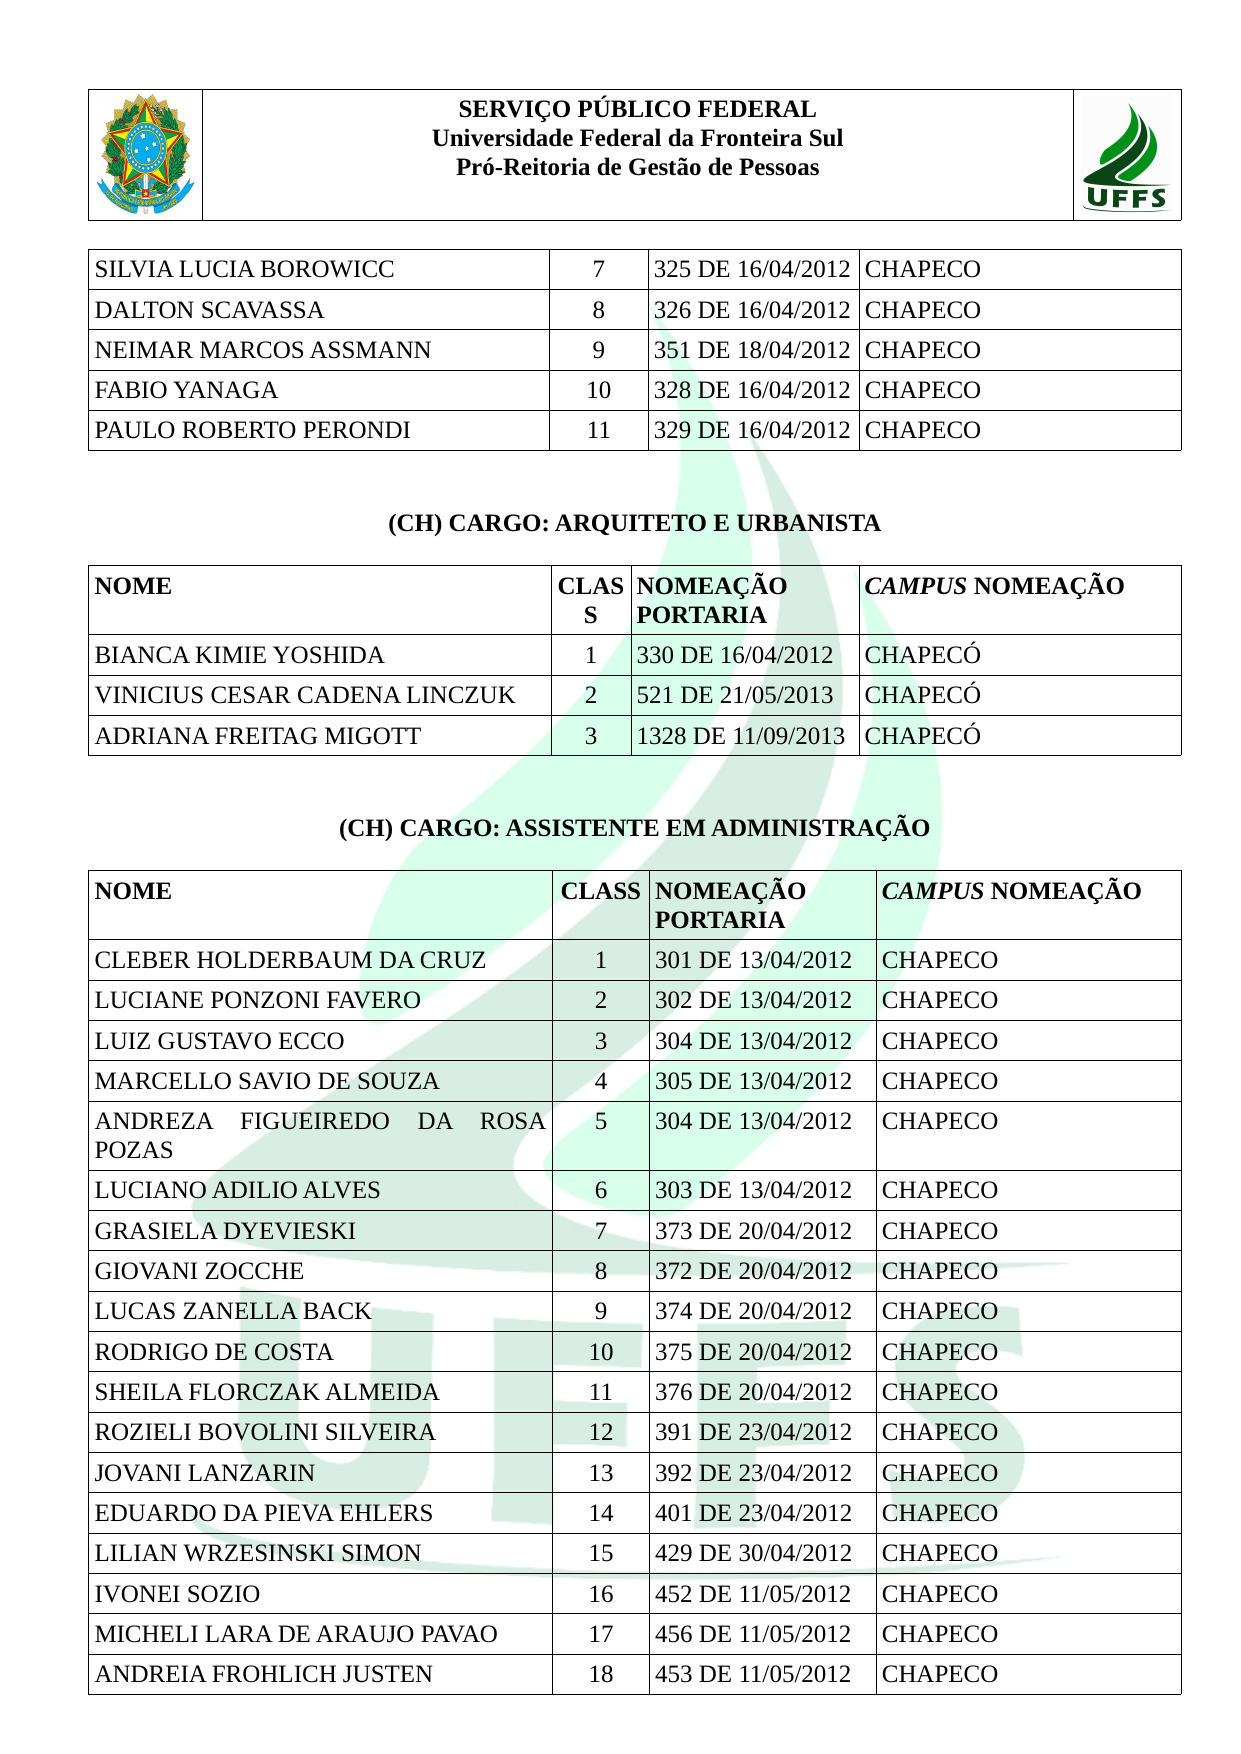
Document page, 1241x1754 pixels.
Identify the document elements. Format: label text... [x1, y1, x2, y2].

table_cell CHAPECO [877, 1574, 1181, 1613]
picture [89, 90, 202, 220]
table_cell 11 [550, 411, 648, 450]
table_cell CLEBER HOLDERBAUM DA CRUZ [89, 940, 552, 980]
table_cell SILVIA LUCIA BOROWICC [89, 250, 549, 289]
table_cell LUIZ GUSTAVO ECCO [89, 1021, 552, 1060]
table_cell 391 DE 23/04/2012 [650, 1413, 876, 1452]
table_cell 373 DE 20/04/2012 [650, 1211, 876, 1250]
table_cell 15 [553, 1534, 649, 1573]
table_cell RODRIGO DE COSTA [89, 1332, 552, 1371]
table_cell 17 [553, 1614, 649, 1653]
table_cell 9 [553, 1292, 649, 1331]
picture [88, 755, 1182, 870]
table_cell 7 [553, 1211, 649, 1250]
table_cell CHAPECO [860, 411, 1181, 450]
table_cell JOVANI LANZARIN [89, 1453, 552, 1492]
table_cell CHAPECO [860, 330, 1181, 369]
table_cell 11 [553, 1372, 649, 1412]
picture [203, 90, 1073, 220]
table_cell 302 DE 13/04/2012 [650, 981, 876, 1020]
table_cell 326 DE 16/04/2012 [649, 290, 859, 329]
table_cell BIANCA KIMIE YOSHIDA [89, 635, 551, 674]
table_cell 8 [550, 290, 648, 329]
table_cell 9 [550, 330, 648, 369]
table_cell FABIO YANAGA [89, 371, 549, 410]
table_cell 3 [552, 716, 631, 755]
table_cell 1328 DE 11/09/2013 [632, 716, 859, 755]
table_cell CHAPECO [877, 1061, 1181, 1101]
table_cell ADRIANA FREITAG MIGOTT [89, 716, 551, 755]
table_cell MARCELLO SAVIO DE SOUZA [89, 1061, 552, 1101]
table_cell 375 DE 20/04/2012 [650, 1332, 876, 1371]
table_header NOMEAÇÃO PORTARIA [632, 566, 859, 634]
table_cell CHAPECO [877, 1372, 1181, 1412]
table_cell 328 DE 16/04/2012 [649, 371, 859, 410]
table_cell VINICIUS CESAR CADENA LINCZUK [89, 676, 551, 715]
table_cell CHAPECO [877, 940, 1181, 980]
table_cell 303 DE 13/04/2012 [650, 1171, 876, 1210]
table_cell 429 DE 30/04/2012 [650, 1534, 876, 1573]
table_cell 401 DE 23/04/2012 [650, 1493, 876, 1532]
table_cell SHEILA FLORCZAK ALMEIDA [89, 1372, 552, 1412]
table_cell CHAPECO [877, 1493, 1181, 1532]
table_cell ROZIELI BOVOLINI SILVEIRA [89, 1413, 552, 1452]
table_cell CHAPECO [860, 371, 1181, 410]
table_cell 4 [553, 1061, 649, 1101]
table_cell 452 DE 11/05/2012 [650, 1574, 876, 1613]
table_cell MICHELI LARA DE ARAUJO PAVAO [89, 1614, 552, 1653]
table_cell 14 [553, 1493, 649, 1532]
table_cell CHAPECO [877, 1332, 1181, 1371]
table_cell CHAPECÓ [860, 676, 1181, 715]
table_cell CHAPECO [877, 1021, 1181, 1060]
table_cell 13 [553, 1453, 649, 1492]
table_cell CHAPECO [877, 1614, 1181, 1653]
table_cell LUCAS ZANELLA BACK [89, 1292, 552, 1331]
table_cell 521 DE 21/05/2013 [632, 676, 859, 715]
table_cell CHAPECO [860, 250, 1181, 289]
table_cell CHAPECO [877, 1292, 1181, 1331]
table_cell 2 [553, 981, 649, 1020]
table_cell 304 DE 13/04/2012 [650, 1021, 876, 1060]
table_cell EDUARDO DA PIEVA EHLERS [89, 1493, 552, 1532]
table_cell CHAPECO [877, 1413, 1181, 1452]
table_header CAMPUS NOMEAÇÃO [860, 566, 1181, 634]
table_cell NEIMAR MARCOS ASSMANN [89, 330, 549, 369]
table_header NOME [89, 566, 551, 634]
table_cell LUCIANO ADILIO ALVES [89, 1171, 552, 1210]
table_cell 2 [552, 676, 631, 715]
table_cell GIOVANI ZOCCHE [89, 1251, 552, 1291]
table_cell CHAPECÓ [860, 716, 1181, 755]
table_cell 7 [550, 250, 648, 289]
table_cell 301 DE 13/04/2012 [650, 940, 876, 980]
table_header CLASS [553, 871, 649, 939]
table_cell LUCIANE PONZONI FAVERO [89, 981, 552, 1020]
table_cell 1 [553, 940, 649, 980]
table_cell 329 DE 16/04/2012 [649, 411, 859, 450]
table_header NOME [89, 871, 552, 939]
table_cell 305 DE 13/04/2012 [650, 1061, 876, 1101]
table_cell 453 DE 11/05/2012 [650, 1655, 876, 1694]
text (CH) CARGO: ASSISTENTE EM ADMINISTRAÇÃO [88, 813, 1181, 842]
table_cell CHAPECÓ [860, 635, 1181, 674]
table_header CLASS [552, 566, 631, 634]
table_cell PAULO ROBERTO PERONDI [89, 411, 549, 450]
table_cell ANDREZA FIGUEIREDO DA ROSA POZAS [89, 1102, 552, 1170]
table_header CAMPUS NOMEAÇÃO [877, 871, 1181, 939]
table_cell CHAPECO [877, 1453, 1181, 1492]
table_cell CHAPECO [877, 1534, 1181, 1573]
picture [88, 90, 1182, 249]
table_cell 12 [553, 1413, 649, 1452]
table_cell GRASIELA DYEVIESKI [89, 1211, 552, 1250]
table_cell 16 [553, 1574, 649, 1613]
table_cell 6 [553, 1171, 649, 1210]
table_cell 376 DE 20/04/2012 [650, 1372, 876, 1412]
text (CH) CARGO: ARQUITETO E URBANISTA [88, 508, 1181, 536]
table_cell CHAPECO [877, 981, 1181, 1020]
table_cell CHAPECO [877, 1171, 1181, 1210]
table_cell 374 DE 20/04/2012 [650, 1292, 876, 1331]
table_cell 18 [553, 1655, 649, 1694]
table_cell 456 DE 11/05/2012 [650, 1614, 876, 1653]
table_cell CHAPECO [877, 1251, 1181, 1291]
table_cell CHAPECO [877, 1211, 1181, 1250]
table_cell 1 [552, 635, 631, 674]
table_cell DALTON SCAVASSA [89, 290, 549, 329]
table_cell 372 DE 20/04/2012 [650, 1251, 876, 1291]
table_cell CHAPECO [877, 1102, 1181, 1170]
table_cell CHAPECO [860, 290, 1181, 329]
table_cell ANDREIA FROHLICH JUSTEN [89, 1655, 552, 1694]
table_cell 330 DE 16/04/2012 [632, 635, 859, 674]
table_cell CHAPECO [877, 1655, 1181, 1694]
table_cell 3 [553, 1021, 649, 1060]
table_cell 392 DE 23/04/2012 [650, 1453, 876, 1492]
table_cell 10 [550, 371, 648, 410]
table_cell 5 [553, 1102, 649, 1170]
table_cell 8 [553, 1251, 649, 1291]
table_cell 351 DE 18/04/2012 [649, 330, 859, 369]
table_header NOMEAÇÃO PORTARIA [650, 871, 876, 939]
table_cell IVONEI SOZIO [89, 1574, 552, 1613]
table_cell 10 [553, 1332, 649, 1371]
picture [88, 450, 1182, 565]
table_cell 304 DE 13/04/2012 [650, 1102, 876, 1170]
table_cell LILIAN WRZESINSKI SIMON [89, 1534, 552, 1573]
table_cell 325 DE 16/04/2012 [649, 250, 859, 289]
